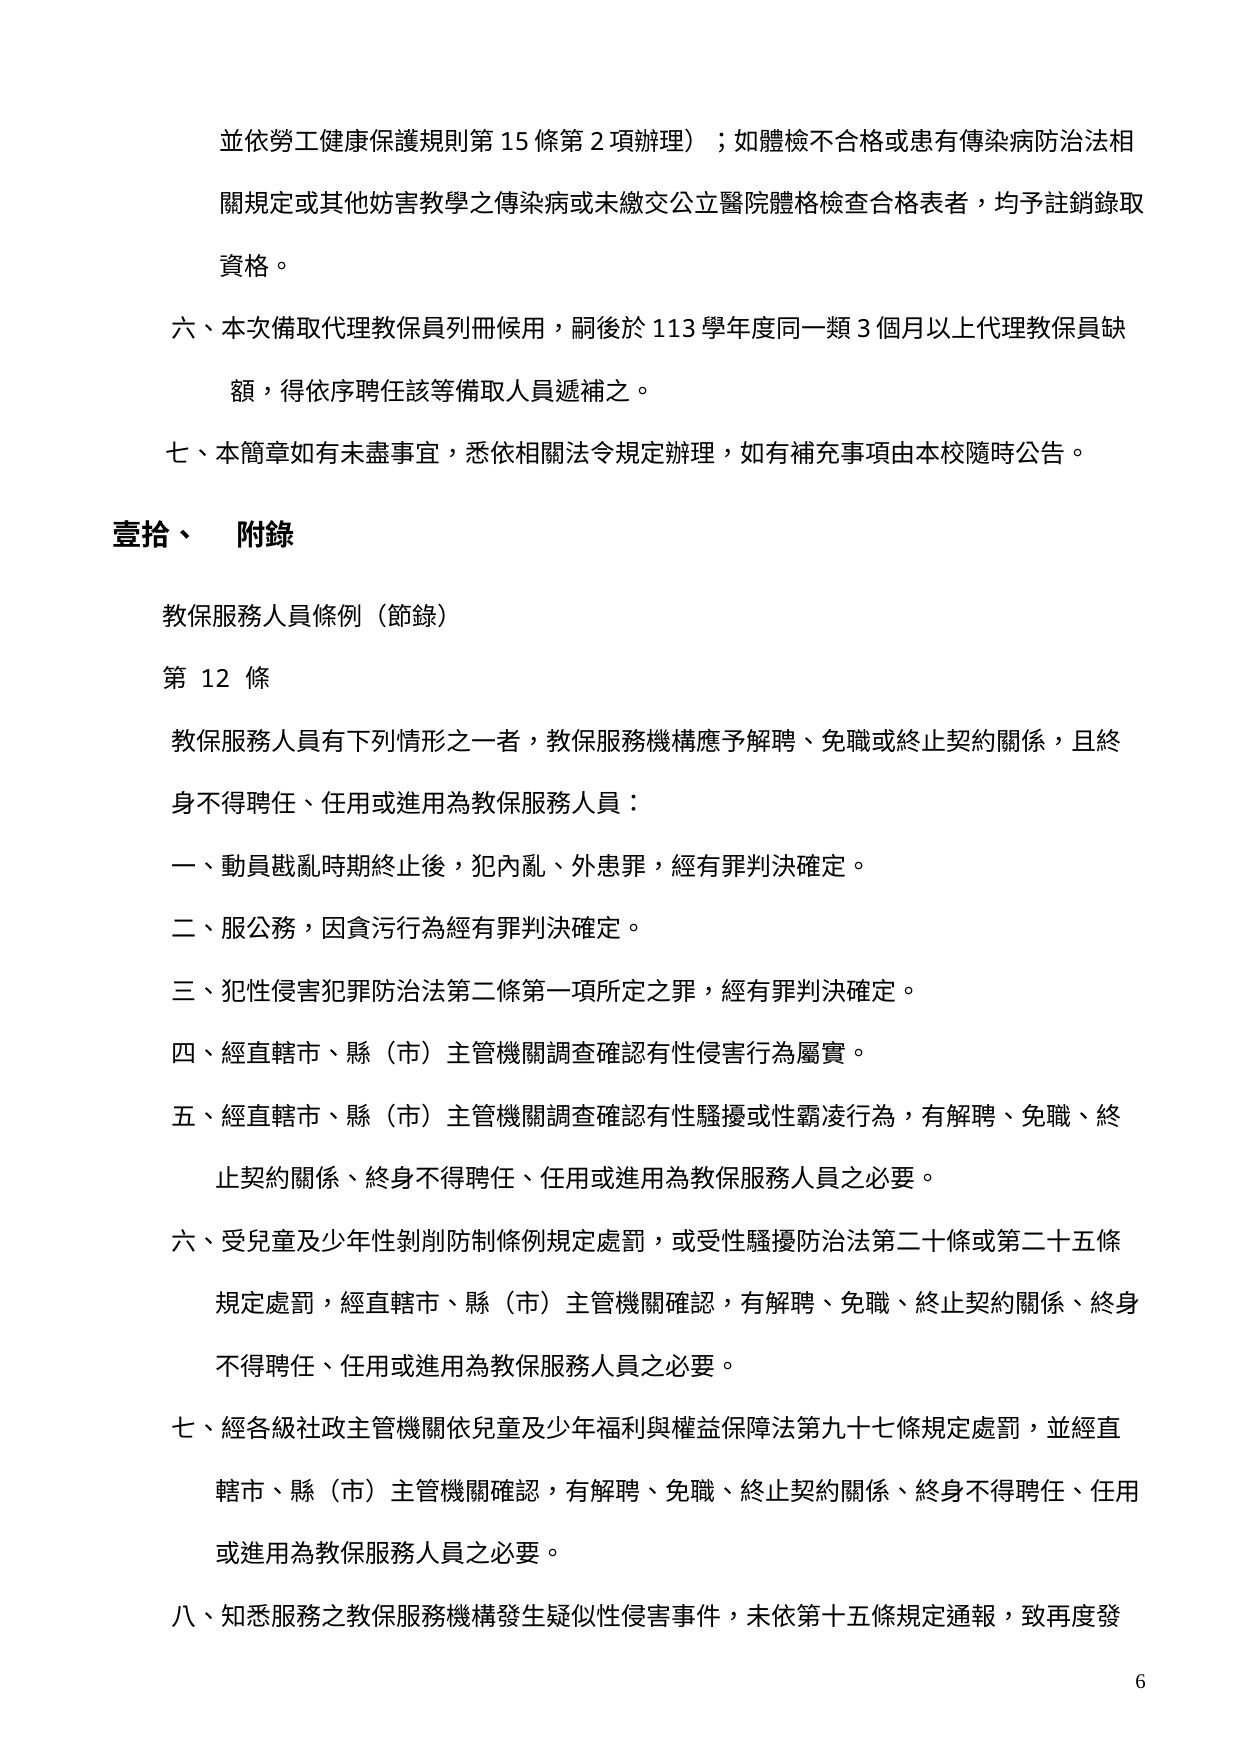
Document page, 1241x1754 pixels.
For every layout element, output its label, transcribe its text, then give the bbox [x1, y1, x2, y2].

text 並依勞工健康保護規則第15條第2項辦理）；如體檢不合格或患有傳染病防治法相關規定或其他妨害教學之傳染病或未繳交公立醫院體格檢查合格表者，均予註銷錄取資格。 [169, 97, 1146, 285]
text 六、受兒童及少年性剝削防制條例規定處罰，或受性騷擾防治法第二十條或第二十五條規定處罰，經直轄市、縣（市）主管機關確認，有解聘、免職、終止契約關係、終身不得聘任、任用或進用為教保服務人員之必要。 [171, 1197, 1146, 1385]
text 六、本次備取代理教保員列冊候用，嗣後於113學年度同一類3個月以上代理教保員缺額，得依序聘任該等備取人員遞補之。 [171, 285, 1146, 410]
text 教保服務人員有下列情形之一者，教保服務機構應予解聘、免職或終止契約關係，且終身不得聘任、任用或進用為教保服務人員： [171, 697, 1146, 822]
text 八、知悉服務之教保服務機構發生疑似性侵害事件，未依第十五條規定通報，致再度發 [171, 1572, 1146, 1635]
text 三、犯性侵害犯罪防治法第二條第一項所定之罪，經有罪判決確定。 [171, 947, 1146, 1010]
text 五、經直轄市、縣（市）主管機關調查確認有性騷擾或性霸凌行為，有解聘、免職、終止契約關係、終身不得聘任、任用或進用為教保服務人員之必要。 [171, 1072, 1146, 1197]
text 第 12 條 [162, 635, 1146, 697]
text 四、經直轄市、縣（市）主管機關調查確認有性侵害行為屬實。 [171, 1010, 1146, 1072]
text 七、本簡章如有未盡事宜，悉依相關法令規定辦理，如有補充事項由本校隨時公告。 [141, 410, 1146, 472]
text 一、動員戡亂時期終止後，犯內亂、外患罪，經有罪判決確定。 [171, 822, 1146, 885]
text 二、服公務，因貪污行為經有罪判決確定。 [171, 885, 1146, 947]
list 附錄 [112, 491, 1146, 554]
text 七、經各級社政主管機關依兒童及少年福利與權益保障法第九十七條規定處罰，並經直轄市、縣（市）主管機關確認，有解聘、免職、終止契約關係、終身不得聘任、任用或進用為教保服務人員之必要。 [171, 1385, 1146, 1572]
text 教保服務人員條例（節錄） [162, 572, 1146, 635]
